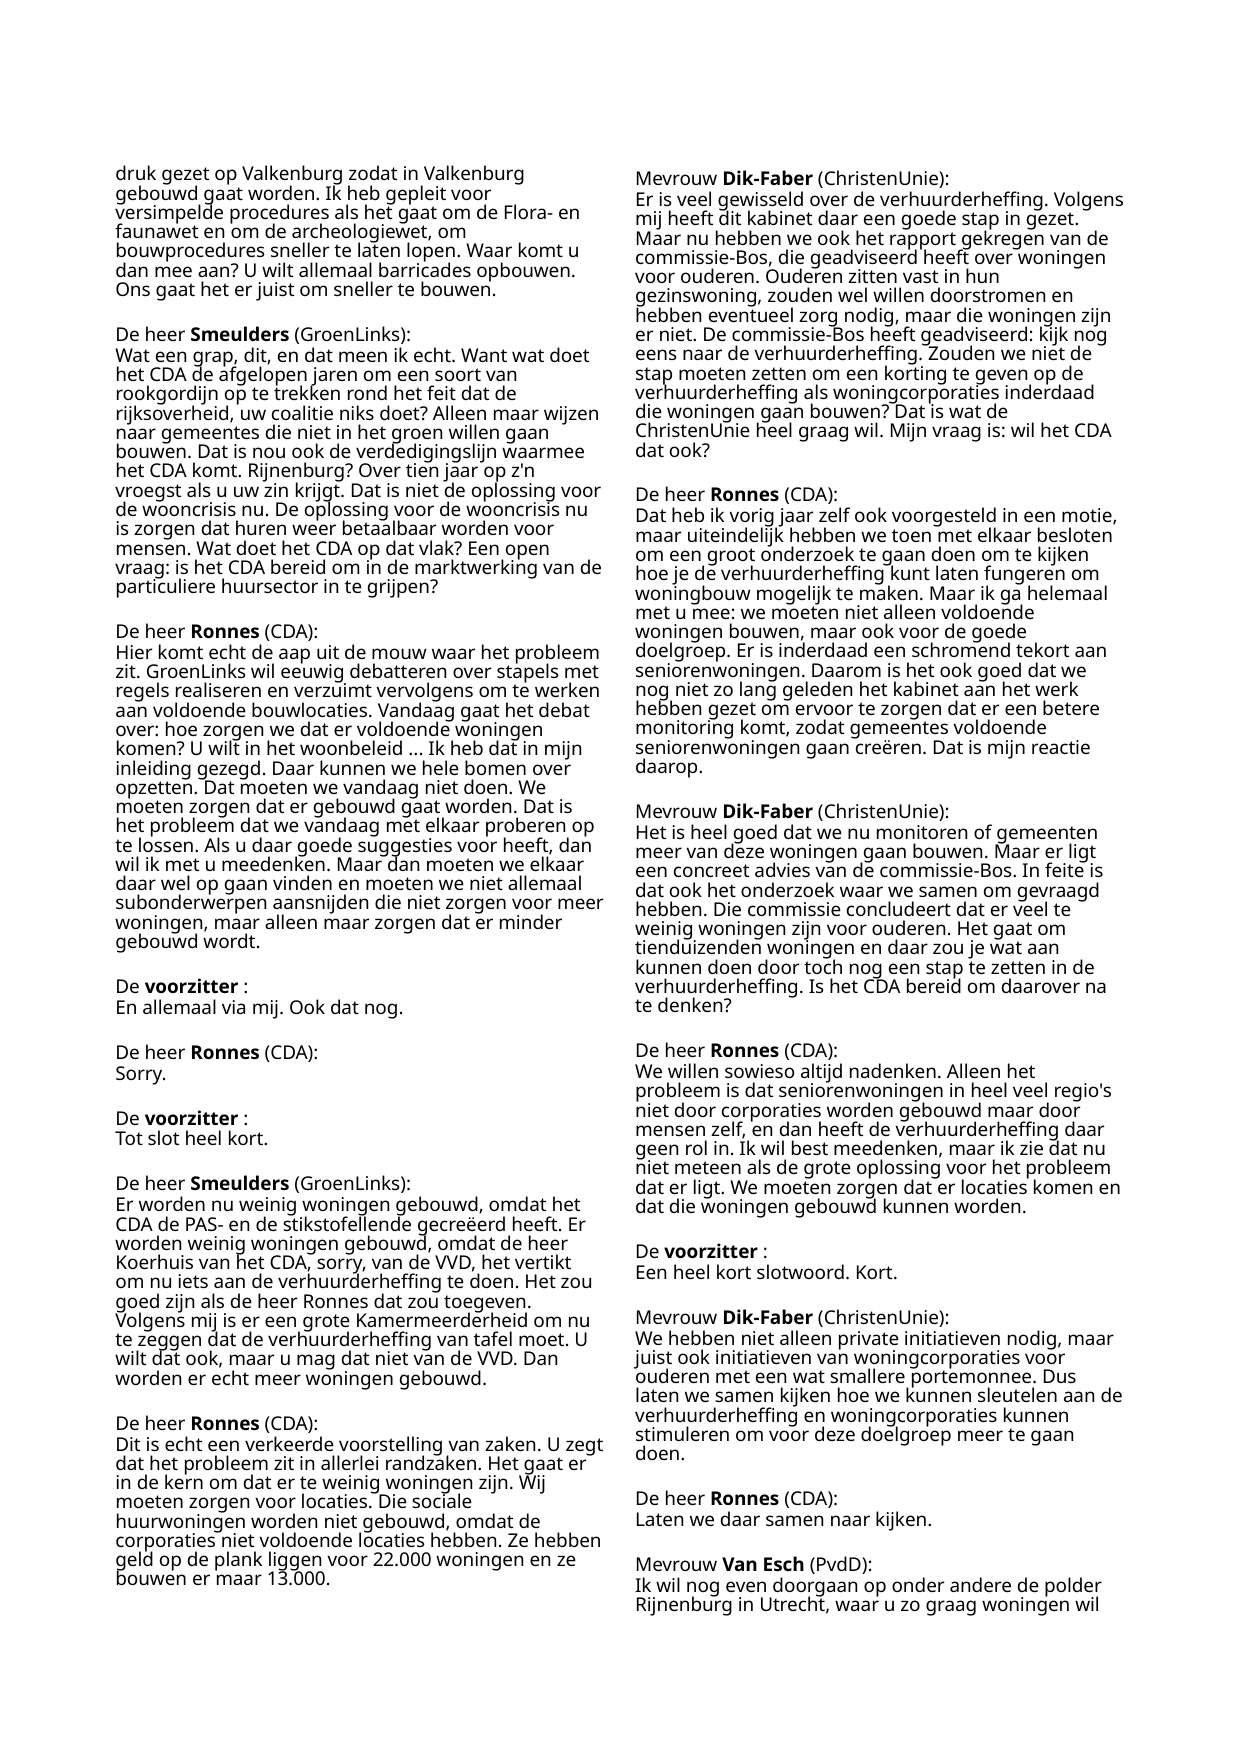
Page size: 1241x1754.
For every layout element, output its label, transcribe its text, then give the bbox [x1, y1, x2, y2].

text De heer Ronnes (CDA): [115, 1410, 605, 1436]
text Er worden nu weinig woningen gebouwd, omdat het CDA de PAS- en de stikstofellende gecreëerd heeft. Er worden weinig woningen gebouwd, omdat de heer Koerhuis van het CDA, sorry, van de VVD, het vertikt om nu iets aan de verhuurderheffing te doen. Het zou goed zijn als de heer Ronnes dat zou toegeven. Volgens mij is er een grote Kamermeerderheid om nu te zeggen dat de verhuurderheffing van tafel moet. U wilt dat ook, maar u mag dat niet van de VVD. Dan worden er echt meer woningen gebouwd. [115, 1196, 605, 1389]
text En allemaal via mij. Ook dat nog. [115, 999, 605, 1018]
text Wat een grap, dit, en dat meen ik echt. Want wat doet het CDA de afgelopen jaren om een soort van rookgordijn op te trekken rond het feit dat de rijksoverheid, uw coalitie niks doet? Alleen maar wijzen naar gemeentes die niet in het groen willen gaan bouwen. Dat is nou ook de verdedigingslijn waarmee het CDA komt. Rijnenburg? Over tien jaar op z'n vroegst als u uw zin krijgt. Dat is niet de oplossing voor de wooncrisis nu. De oplossing voor de wooncrisis nu is zorgen dat huren weer betaalbaar worden voor mensen. Wat doet het CDA op dat vlak? Een open vraag: is het CDA bereid om in de marktwerking van de particuliere huursector in te grijpen? [115, 347, 605, 597]
text Een heel kort slotwoord. Kort. [635, 1264, 1125, 1283]
text De heer Ronnes (CDA): [115, 618, 605, 644]
text We willen sowieso altijd nadenken. Alleen het probleem is dat seniorenwoningen in heel veel regio's niet door corporaties worden gebouwd maar door mensen zelf, en dan heeft de verhuurderheffing daar geen rol in. Ik wil best meedenken, maar ik zie dat nu niet meteen als de grote oplossing voor het probleem dat er ligt. We moeten zorgen dat er locaties komen en dat die woningen gebouwd kunnen worden. [635, 1063, 1125, 1217]
text Mevrouw Dik-Faber (ChristenUnie): [635, 165, 1125, 191]
text Hier komt echt de aap uit de mouw waar het probleem zit. GroenLinks wil eeuwig debatteren over stapels met regels realiseren en verzuimt vervolgens om te werken aan voldoende bouwlocaties. Vandaag gaat het debat over: hoe zorgen we dat er voldoende woningen komen? U wilt in het woonbeleid ... Ik heb dat in mijn inleiding gezegd. Daar kunnen we hele bomen over opzetten. Dat moeten we vandaag niet doen. We moeten zorgen dat er gebouwd gaat worden. Dat is het probleem dat we vandaag met elkaar proberen op te lossen. Als u daar goede suggesties voor heeft, dan wil ik met u meedenken. Maar dan moeten we elkaar daar wel op gaan vinden en moeten we niet allemaal subonderwerpen aansnijden die niet zorgen voor meer woningen, maar alleen maar zorgen dat er minder gebouwd wordt. [115, 644, 605, 952]
text Ik wil nog even doorgaan op onder andere de polder Rijnenburg in Utrecht, waar u zo graag woningen wil [635, 1577, 1125, 1615]
text Er is veel gewisseld over de verhuurderheffing. Volgens mij heeft dit kabinet daar een goede stap in gezet. Maar nu hebben we ook het rapport gekregen van de commissie-Bos, die geadviseerd heeft over woningen voor ouderen. Ouderen zitten vast in hun gezinswoning, zouden wel willen doorstromen en hebben eventueel zorg nodig, maar die woningen zijn er niet. De commissie-Bos heeft geadviseerd: kijk nog eens naar de verhuurderheffing. Zouden we niet de stap moeten zetten om een korting te geven op de verhuurderheffing als woningcorporaties inderdaad die woningen gaan bouwen? Dat is wat de ChristenUnie heel graag wil. Mijn vraag is: wil het CDA dat ook? [635, 191, 1125, 461]
text De voorzitter : [635, 1238, 1125, 1264]
text druk gezet op Valkenburg zodat in Valkenburg gebouwd gaat worden. Ik heb gepleit voor versimpelde procedures als het gaat om de Flora- en faunawet en om de archeologiewet, om bouwprocedures sneller te laten lopen. Waar komt u dan mee aan? U wilt allemaal barricades opbouwen. Ons gaat het er juist om sneller te bouwen. [115, 165, 605, 300]
text Sorry. [115, 1064, 605, 1084]
text De heer Ronnes (CDA): [115, 1039, 605, 1064]
text De heer Smeulders (GroenLinks): [115, 321, 605, 347]
text De heer Ronnes (CDA): [635, 1485, 1125, 1511]
text Mevrouw Dik-Faber (ChristenUnie): [635, 798, 1125, 824]
text Mevrouw Dik-Faber (ChristenUnie): [635, 1304, 1125, 1329]
text De heer Ronnes (CDA): [635, 1037, 1125, 1063]
text Mevrouw Van Esch (PvdD): [635, 1551, 1125, 1577]
text De voorzitter : [115, 973, 605, 999]
text De voorzitter : [115, 1105, 605, 1130]
text Laten we daar samen naar kijken. [635, 1511, 1125, 1530]
text De heer Smeulders (GroenLinks): [115, 1171, 605, 1196]
text Het is heel goed dat we nu monitoren of gemeenten meer van deze woningen gaan bouwen. Maar er ligt een concreet advies van de commissie-Bos. In feite is dat ook het onderzoek waar we samen om gevraagd hebben. Die commissie concludeert dat er veel te weinig woningen zijn voor ouderen. Het gaat om tienduizenden woningen en daar zou je wat aan kunnen doen door toch nog een stap te zetten in de verhuurderheffing. Is het CDA bereid om daarover na te denken? [635, 824, 1125, 1016]
text Tot slot heel kort. [115, 1130, 605, 1150]
text We hebben niet alleen private initiatieven nodig, maar juist ook initiatieven van woningcorporaties voor ouderen met een wat smallere portemonnee. Dus laten we samen kijken hoe we kunnen sleutelen aan de verhuurderheffing en woningcorporaties kunnen stimuleren om voor deze doelgroep meer te gaan doen. [635, 1329, 1125, 1464]
text Dit is echt een verkeerde voorstelling van zaken. U zegt dat het probleem zit in allerlei randzaken. Het gaat er in de kern om dat er te weinig woningen zijn. Wij moeten zorgen voor locaties. Die sociale huurwoningen worden niet gebouwd, omdat de corporaties niet voldoende locaties hebben. Ze hebben geld op de plank liggen voor 22.000 woningen en ze bouwen er maar 13.000. [115, 1436, 605, 1590]
text Dat heb ik vorig jaar zelf ook voorgesteld in een motie, maar uiteindelijk hebben we toen met elkaar besloten om een groot onderzoek te gaan doen om te kijken hoe je de verhuurderheffing kunt laten fungeren om woningbouw mogelijk te maken. Maar ik ga helemaal met u mee: we moeten niet alleen voldoende woningen bouwen, maar ook voor de goede doelgroep. Er is inderdaad een schromend tekort aan seniorenwoningen. Daarom is het ook goed dat we nog niet zo lang geleden het kabinet aan het werk hebben gezet om ervoor te zorgen dat er een betere monitoring komt, zodat gemeentes voldoende seniorenwoningen gaan creëren. Dat is mijn reactie daarop. [635, 507, 1125, 777]
text De heer Ronnes (CDA): [635, 482, 1125, 507]
